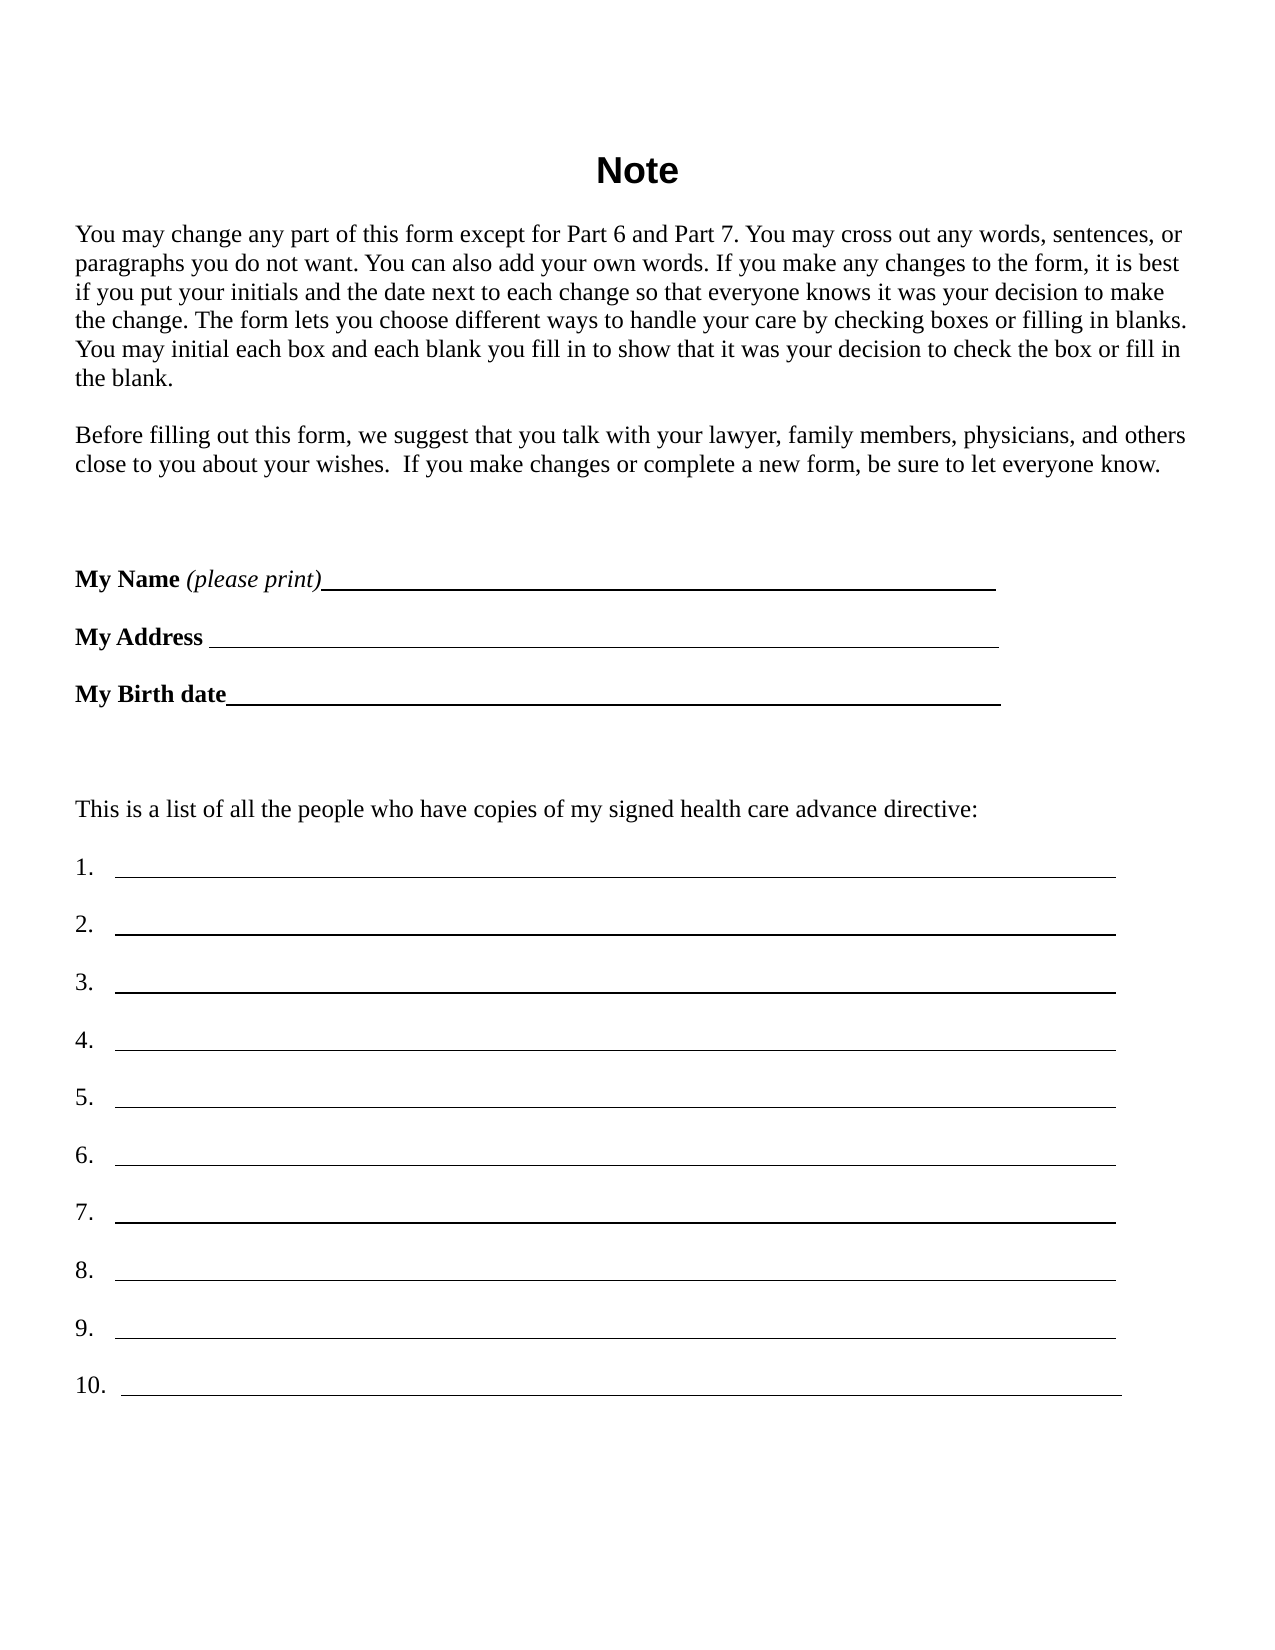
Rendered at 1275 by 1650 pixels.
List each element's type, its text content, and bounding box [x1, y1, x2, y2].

text This is a list of all the people who have copies of my signed health care advance directive: [75, 794, 1195, 823]
text 3. [75, 967, 1195, 996]
subtitle My Address [75, 622, 1195, 651]
text 1. [75, 852, 1195, 881]
text 10. [75, 1370, 1195, 1399]
text 4. [75, 1024, 1195, 1053]
subtitle Note [68, 148, 1206, 191]
text 2. [75, 909, 1195, 938]
text 7. [75, 1197, 1195, 1226]
text My Birth date [75, 679, 1195, 708]
text 5. [75, 1082, 1195, 1111]
text 6. [75, 1140, 1195, 1168]
text 9. [75, 1312, 1195, 1341]
text My Name (please print) [75, 564, 1195, 593]
text Before filling out this form, we suggest that you talk with your lawyer, family members, physicians, and others close to you about your wishes. If you make changes or complete a new form, be sure to let everyone know. [75, 421, 1195, 478]
text 8. [75, 1255, 1195, 1284]
text You may change any part of this form except for Part 6 and Part 7. You may cross out any words, sentences, or paragraphs you do not want. You can also add your own words. If you make any changes to the form, it is best if you put your initials and the date next to each change so that everyone knows it was your decision to make the change. The form lets you choose different ways to handle your care by checking boxes or filling in blanks. You may initial each box and each blank you fill in to show that it was your decision to check the box or fill in the blank. [75, 219, 1195, 392]
